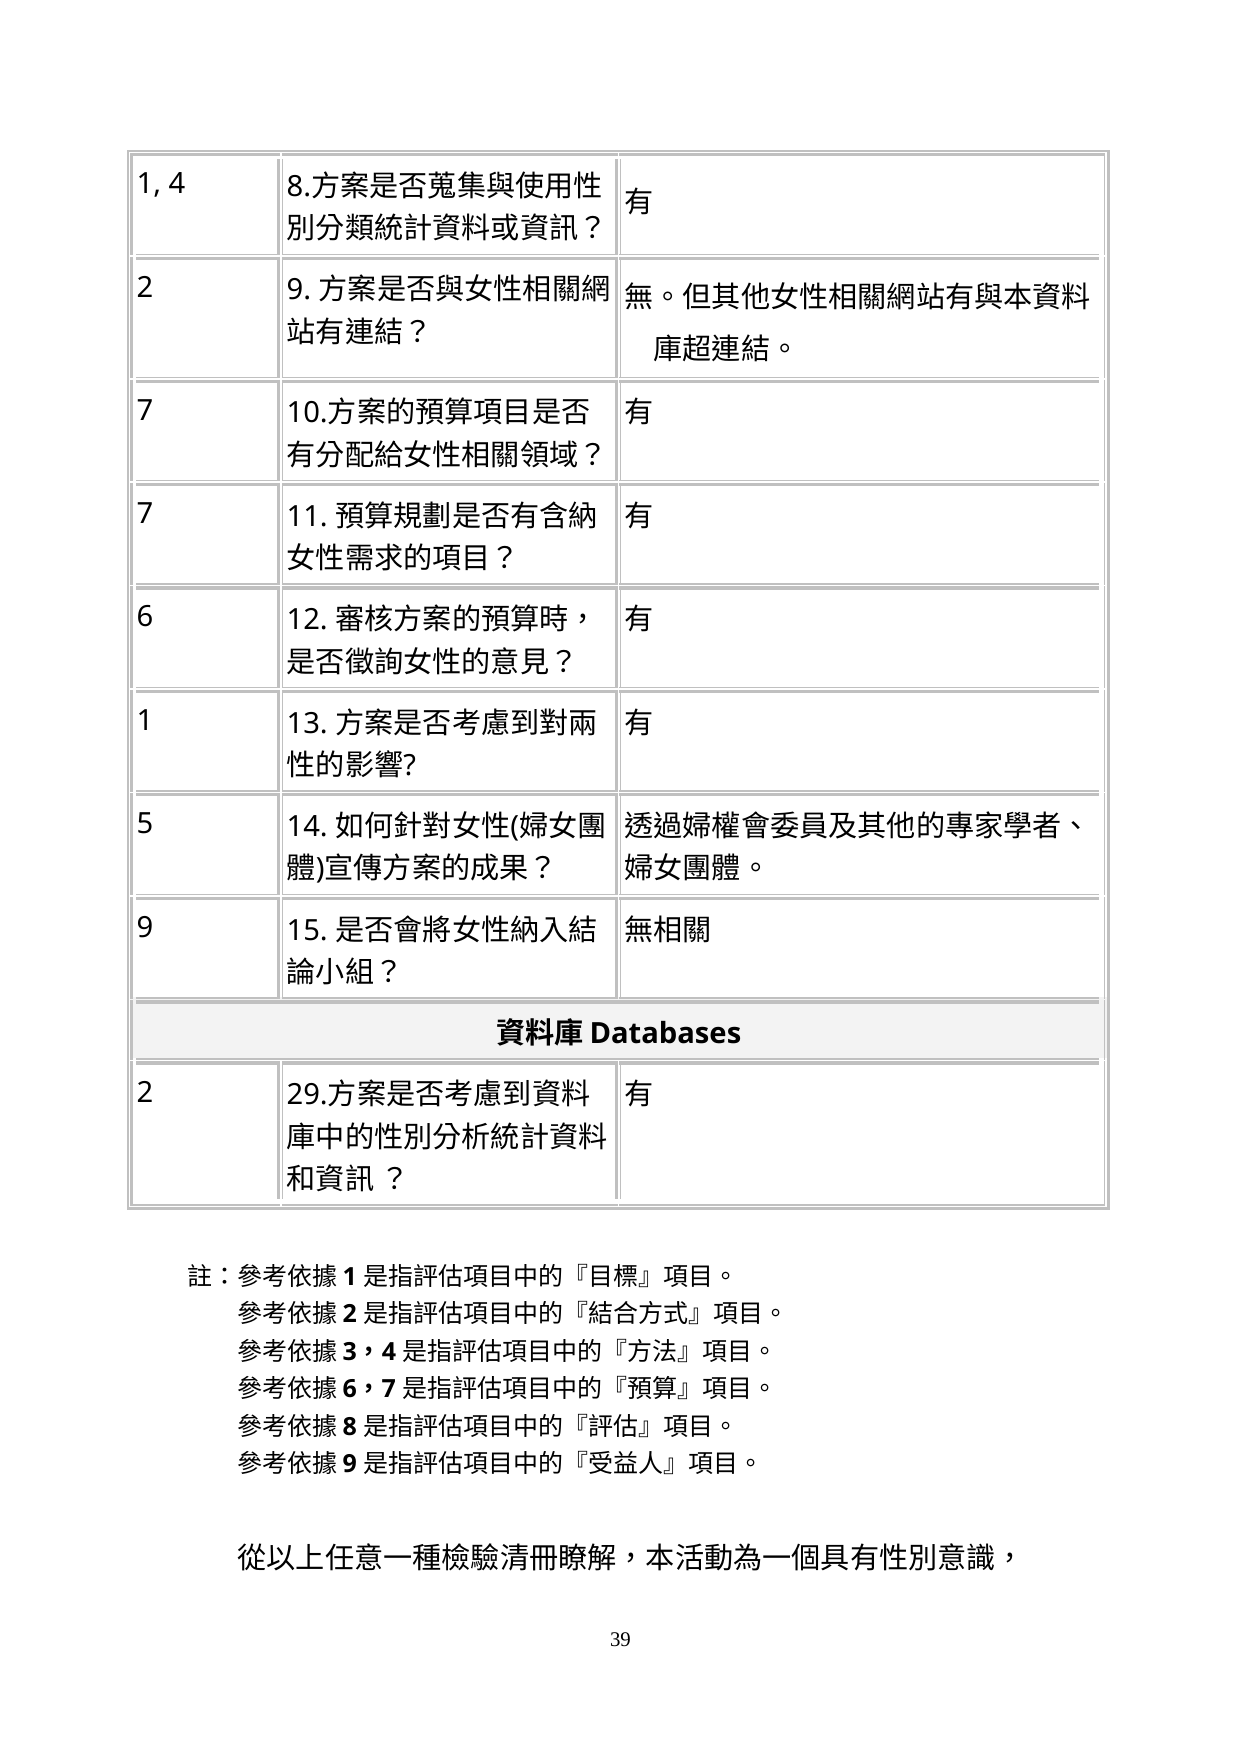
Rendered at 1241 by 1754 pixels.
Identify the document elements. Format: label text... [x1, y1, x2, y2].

table_cell 有 [618, 1058, 1107, 1204]
text 參考依據2 是指評估項目中的『結合方式』項目。 [187, 1293, 1053, 1331]
table_cell 1 [130, 687, 280, 790]
table_cell 13. 方案是否考慮到對兩性的影響? [283, 693, 615, 790]
table_cell 15. 是否會將女性納入結論小組？ [283, 900, 615, 997]
table_cell 2 [130, 1058, 280, 1204]
table_cell 有 [618, 480, 1107, 583]
table_cell 5 [130, 790, 280, 894]
table_cell 6 [130, 583, 280, 687]
table_cell 8.方案是否蒐集與使用性別分類統計資料或資訊？ [280, 152, 618, 253]
table_cell 2 [130, 254, 280, 376]
table_cell 14. 如何針對女性(婦女團體)宣傳方案的成果？ [283, 796, 615, 894]
table_cell 9. 方案是否與女性相關網站有連結？ [283, 260, 615, 376]
text 參考依據3，4 是指評估項目中的『方法』項目。 [187, 1331, 1053, 1368]
table_cell 7 [130, 376, 280, 480]
table_cell 有 [618, 152, 1107, 253]
text 參考依據8 是指評估項目中的『評估』項目。 [187, 1406, 1053, 1443]
table_cell 12. 審核方案的預算時，是否徵詢女性的意見？ [283, 590, 615, 687]
table_cell 有 [618, 687, 1107, 790]
table_cell 資料庫Databases [130, 997, 1107, 1058]
table_cell 9 [130, 894, 280, 997]
table_cell 1, 4 [133, 156, 280, 253]
table_cell 透過婦權會委員及其他的專家學者、婦女團體。 [618, 790, 1107, 894]
table_cell 7 [130, 480, 280, 583]
table_cell 10.方案的預算項目是否有分配給女性相關領域？ [283, 383, 615, 480]
text 參考依據6，7 是指評估項目中的『預算』項目。 [187, 1368, 1053, 1406]
table_cell 有 [618, 583, 1107, 687]
table_cell 無。但其他女性相關網站有與本資料庫超連結。 [618, 254, 1107, 376]
table_cell 無相關 [618, 894, 1107, 997]
text 註：參考依據1 是指評估項目中的『目標』項目。 [187, 1256, 1053, 1293]
table_cell 有 [618, 376, 1107, 480]
table_cell 29.方案是否考慮到資料庫中的性別分析統計資料和資訊 ？ [280, 1060, 618, 1204]
text 從以上任意一種檢驗清冊瞭解，本活動為一個具有性別意識， [187, 1518, 1053, 1593]
text 參考依據9 是指評估項目中的『受益人』項目。 [187, 1443, 1053, 1481]
table_cell 11. 預算規劃是否有含納女性需求的項目？ [283, 486, 615, 583]
